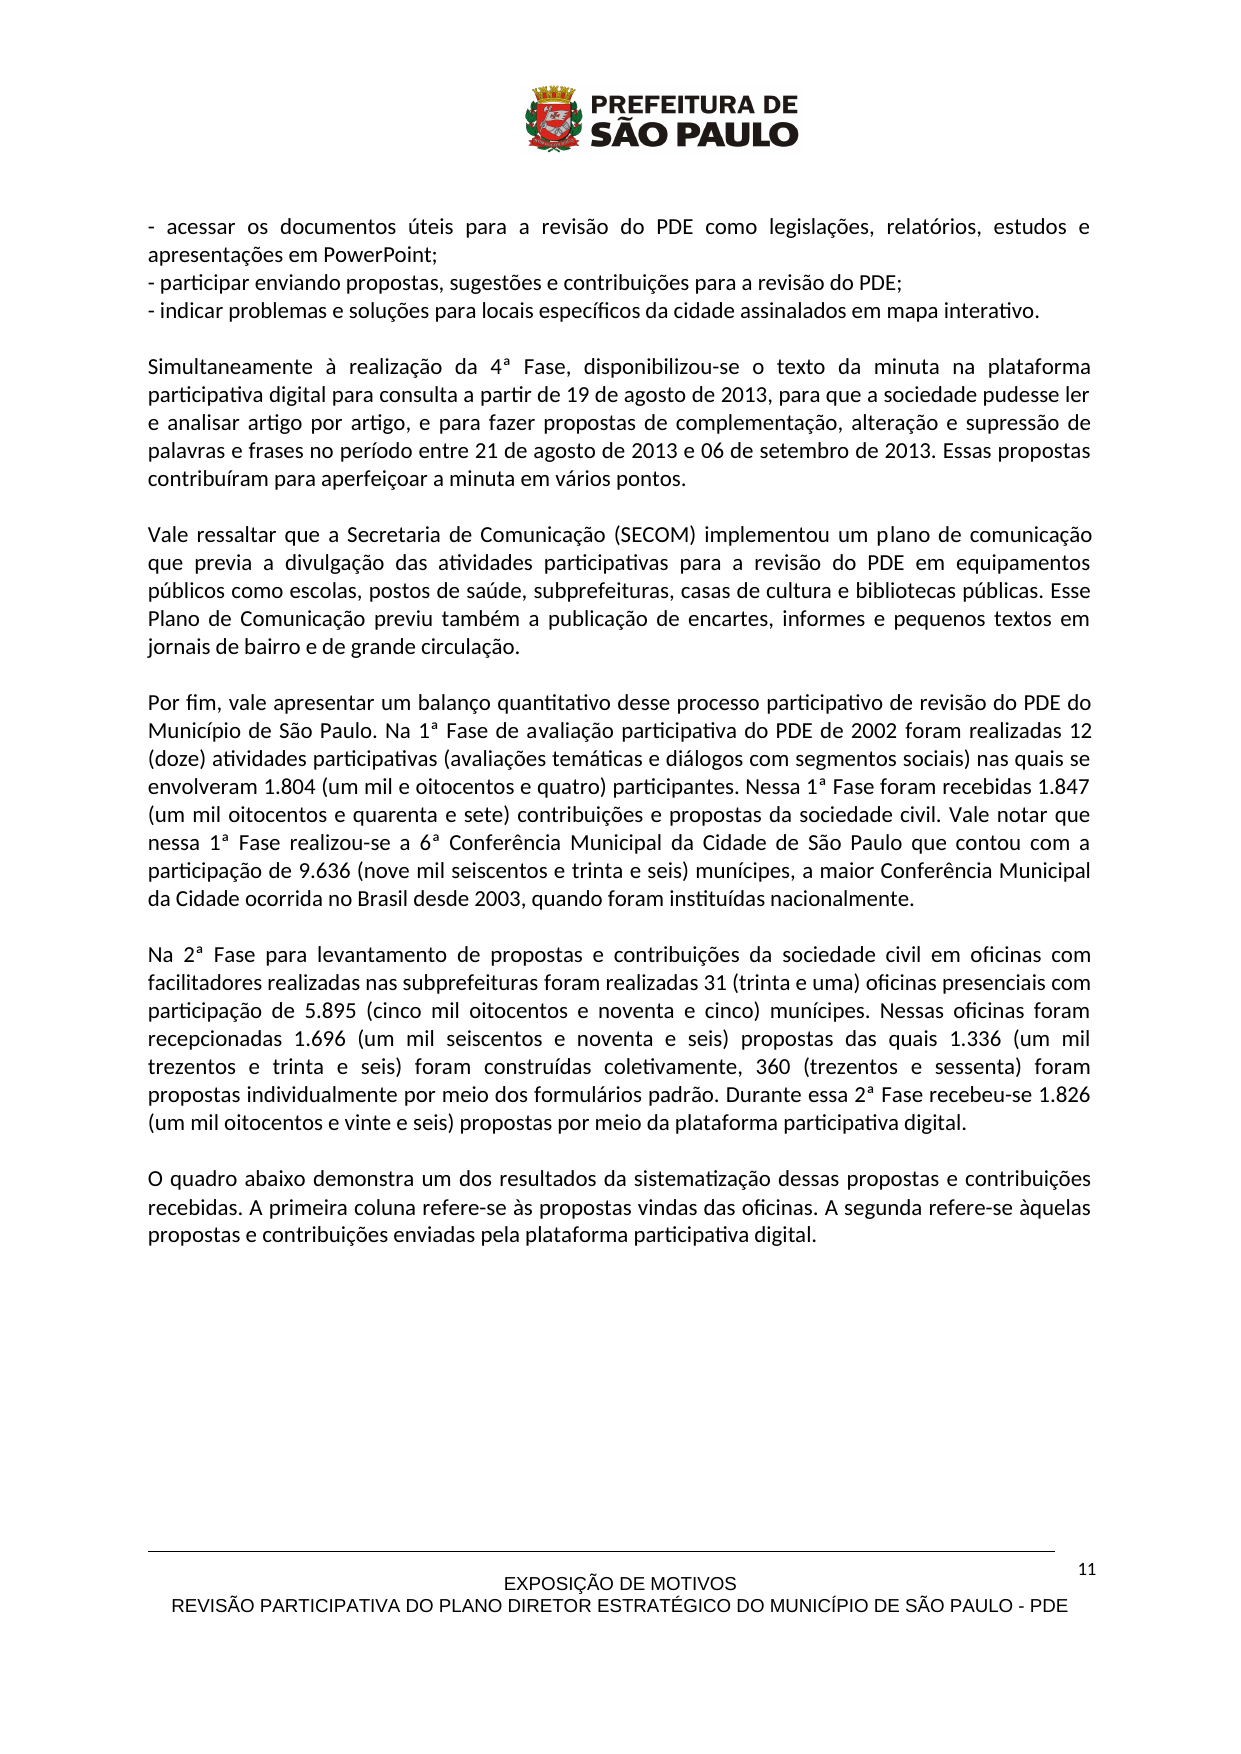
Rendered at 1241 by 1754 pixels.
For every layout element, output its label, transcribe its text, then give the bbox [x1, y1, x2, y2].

text - acessar os documentos úteis para a revisão do PDE como legislações, relatórios, estudos e apresentações em PowerPoint; [148, 212, 1092, 268]
text Por fim, vale apresentar um balanço quantitativo desse processo participativo de revisão do PDE do Município de São Paulo. Na 1ª Fase de avaliação participativa do PDE de 2002 foram realizadas 12 (doze) atividades participativas (avaliações temáticas e diálogos com segmentos sociais) nas quais se envolveram 1.804 (um mil e oitocentos e quatro) participantes. Nessa 1ª Fase foram recebidas 1.847 (um mil oitocentos e quarenta e sete) contribuições e propostas da sociedade civil. Vale notar que nessa 1ª Fase realizou-se a 6ª Conferência Municipal da Cidade de São Paulo que contou com a participação de 9.636 (nove mil seiscentos e trinta e seis) munícipes, a maior Conferência Municipal da Cidade ocorrida no Brasil desde 2003, quando foram instituídas nacionalmente. [148, 688, 1092, 912]
text Vale ressaltar que a Secretaria de Comunicação (SECOM) implementou um plano de comunicação que previa a divulgação das atividades participativas para a revisão do PDE em equipamentos públicos como escolas, postos de saúde, subprefeituras, casas de cultura e bibliotecas públicas. Esse Plano de Comunicação previu também a publicação de encartes, informes e pequenos textos em jornais de bairro e de grande circulação. [148, 520, 1092, 660]
text Simultaneamente à realização da 4ª Fase, disponibilizou-se o texto da minuta na plataforma participativa digital para consulta a partir de 19 de agosto de 2013, para que a sociedade pudesse ler e analisar artigo por artigo, e para fazer propostas de complementação, alteração e supressão de palavras e frases no período entre 21 de agosto de 2013 e 06 de setembro de 2013. Essas propostas contribuíram para aperfeiçoar a minuta em vários pontos. [148, 352, 1092, 492]
text O quadro abaixo demonstra um dos resultados da sistematização dessas propostas e contribuições recebidas. A primeira coluna refere-se às propostas vindas das oficinas. A segunda refere-se àquelas propostas e contribuições enviadas pela plataforma participativa digital. [148, 1164, 1092, 1249]
text - indicar problemas e soluções para locais específicos da cidade assinalados em mapa interativo. [148, 296, 1092, 324]
picture [521, 84, 802, 155]
text Na 2ª Fase para levantamento de propostas e contribuições da sociedade civil em oficinas com facilitadores realizadas nas subprefeituras foram realizadas 31 (trinta e uma) oficinas presenciais com participação de 5.895 (cinco mil oitocentos e noventa e cinco) munícipes. Nessas oficinas foram recepcionadas 1.696 (um mil seiscentos e noventa e seis) propostas das quais 1.336 (um mil trezentos e trinta e seis) foram construídas coletivamente, 360 (trezentos e sessenta) foram propostas individualmente por meio dos formulários padrão. Durante essa 2ª Fase recebeu-se 1.826 (um mil oitocentos e vinte e seis) propostas por meio da plataforma participativa digital. [148, 940, 1092, 1137]
text - participar enviando propostas, sugestões e contribuições para a revisão do PDE; [148, 268, 1092, 296]
